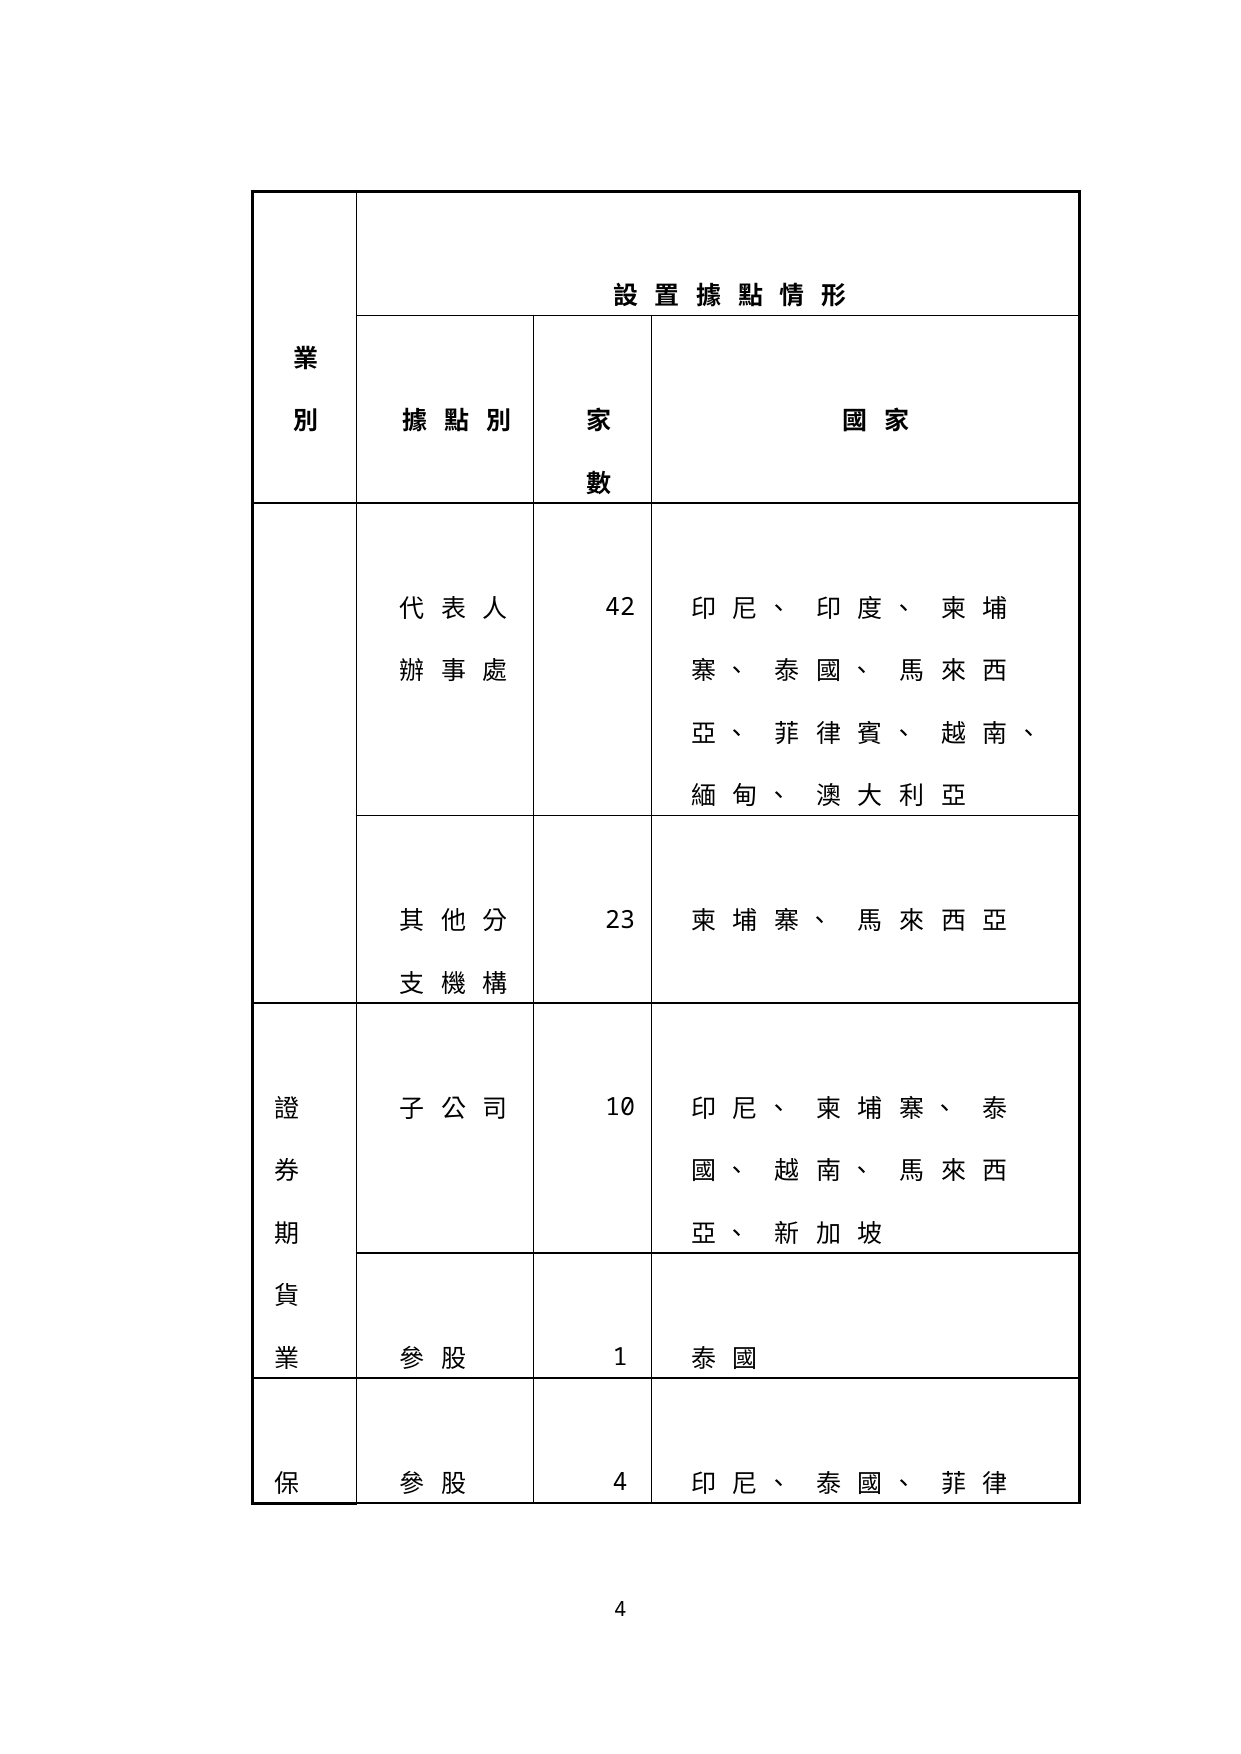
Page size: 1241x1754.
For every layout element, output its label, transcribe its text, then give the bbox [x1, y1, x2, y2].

table_cell [254, 504, 356, 1002]
table_cell 子公司 [357, 1004, 533, 1252]
table_cell 1 [534, 1254, 651, 1377]
table_cell 印尼、柬埔寨、泰國、越南、馬來西亞、新加坡 [652, 1004, 1078, 1252]
table_cell 參股 [357, 1254, 533, 1377]
table_cell 4 [534, 1379, 651, 1502]
table_header 設置據點情形 [357, 193, 1078, 314]
table_cell 據點別 [357, 316, 533, 502]
table_header 業別 [254, 193, 356, 502]
table_cell 其他分支機構 [357, 816, 533, 1002]
table_cell 印尼、泰國、菲律 [652, 1379, 1078, 1502]
table_cell 參股 [357, 1379, 533, 1502]
table_cell 42 [534, 504, 651, 814]
table_cell 證券期貨業 [254, 1004, 356, 1377]
table_cell 印尼、印度、柬埔寨、泰國、馬來西亞、菲律賓、越南、緬甸、澳大利亞 [652, 504, 1078, 814]
table_cell 保 [254, 1379, 356, 1502]
table_cell 23 [534, 816, 651, 1002]
table_cell 泰國 [652, 1254, 1078, 1377]
table_cell 柬埔寨、馬來西亞 [652, 816, 1078, 1002]
table_cell 代表人辦事處 [357, 504, 533, 814]
table_cell 國家 [652, 316, 1078, 502]
table_cell 家數 [534, 316, 651, 502]
table_cell 10 [534, 1004, 651, 1252]
